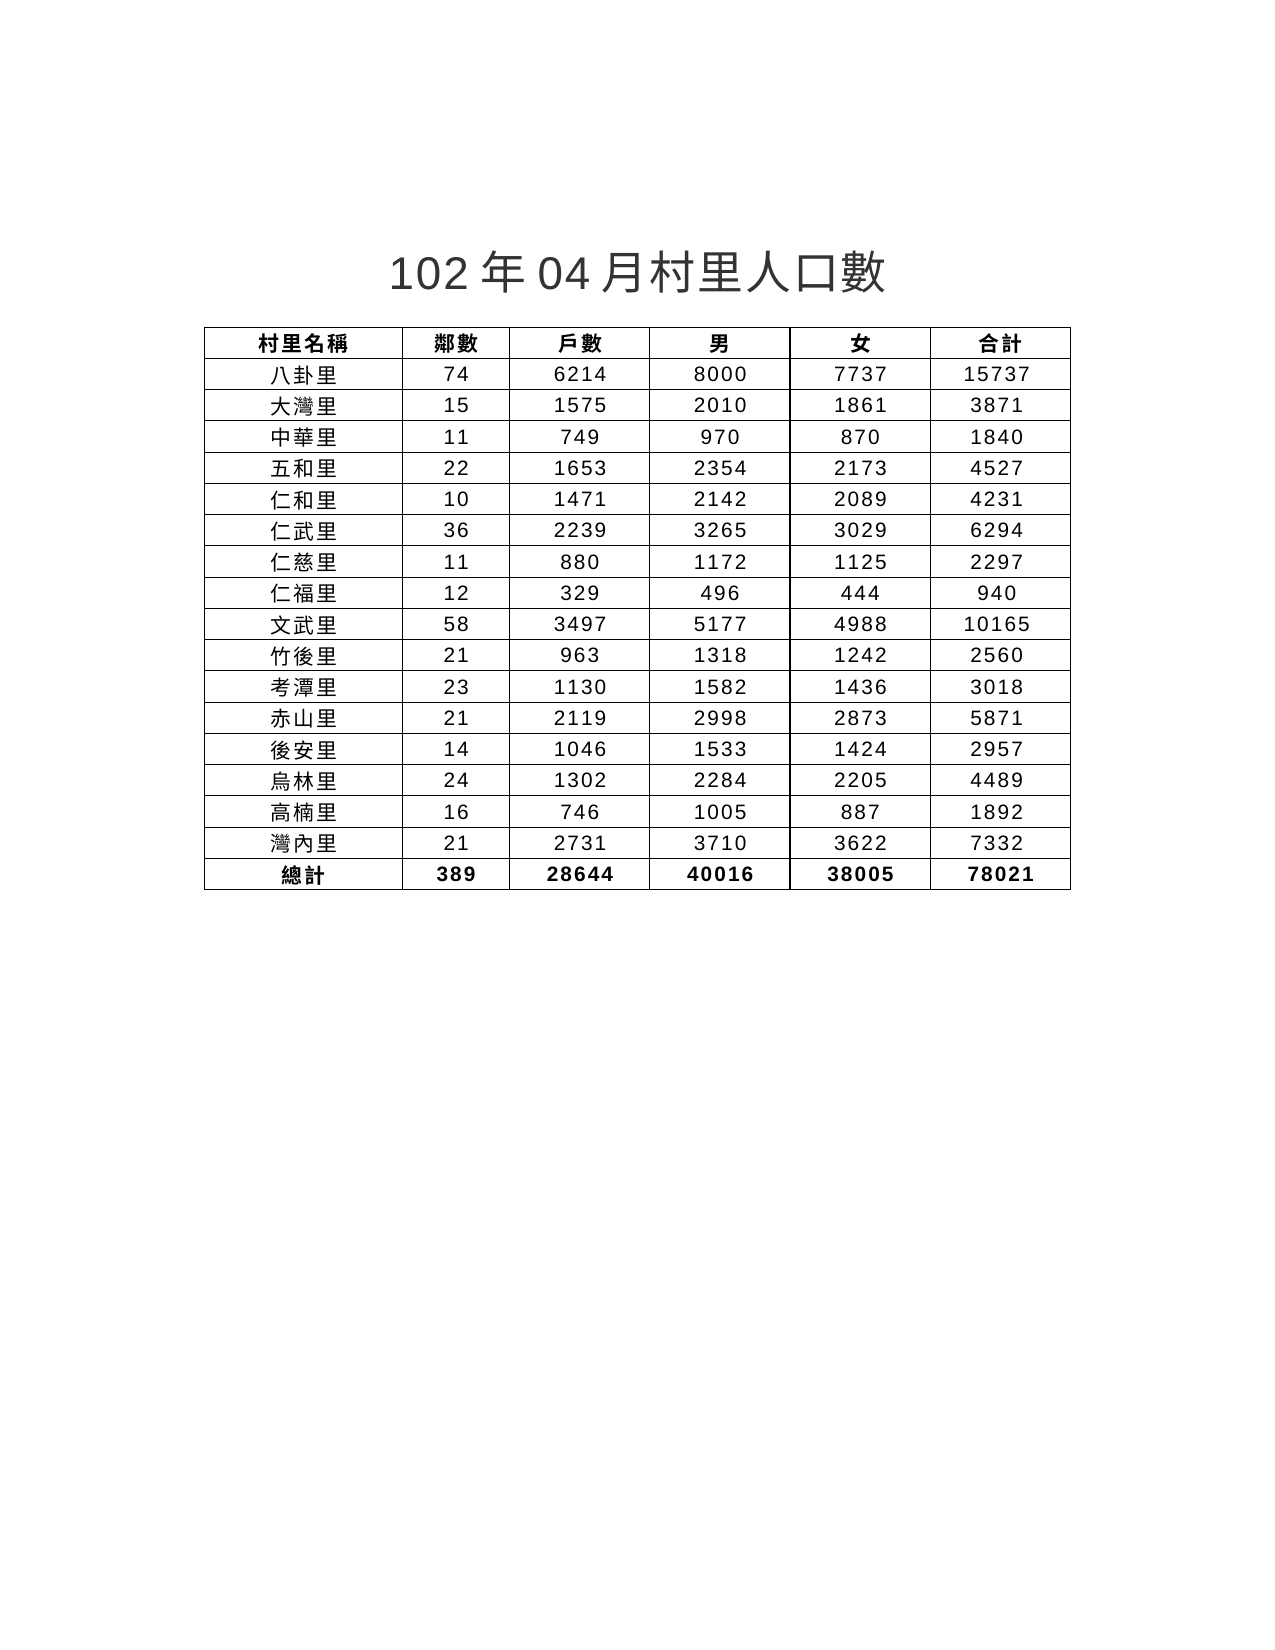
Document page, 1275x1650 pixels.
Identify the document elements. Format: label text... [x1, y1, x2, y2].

table_cell 496 [650, 578, 789, 608]
table_cell 11 [403, 546, 509, 577]
table_cell 23 [403, 671, 509, 702]
table_cell 2297 [931, 546, 1070, 577]
table_cell 2731 [510, 828, 649, 858]
table_cell 2957 [931, 734, 1070, 764]
table_cell 5871 [931, 703, 1070, 733]
table_cell 38005 [791, 859, 930, 889]
table_header 女 [791, 328, 930, 358]
table_cell 1046 [510, 734, 649, 764]
table_cell 2998 [650, 703, 789, 733]
table_cell 10165 [931, 609, 1070, 639]
table_cell 870 [791, 421, 930, 452]
table_cell 2239 [510, 515, 649, 545]
table_cell 大灣里 [205, 390, 402, 420]
table_header 戶數 [510, 328, 649, 358]
table_cell 2119 [510, 703, 649, 733]
table_cell 總計 [205, 859, 402, 889]
table_cell 1582 [650, 671, 789, 702]
table_cell 考潭里 [205, 671, 402, 702]
table_cell 21 [403, 703, 509, 733]
table_cell 1424 [791, 734, 930, 764]
table_cell 389 [403, 859, 509, 889]
table_cell 4489 [931, 765, 1070, 795]
table_cell 2873 [791, 703, 930, 733]
table_cell 五和里 [205, 453, 402, 483]
table_cell 2010 [650, 390, 789, 420]
table_cell 40016 [650, 859, 789, 889]
table_cell 15 [403, 390, 509, 420]
table_cell 21 [403, 828, 509, 858]
table_cell 3018 [931, 671, 1070, 702]
table_cell 10 [403, 484, 509, 514]
table_cell 444 [791, 578, 930, 608]
table_cell 1242 [791, 640, 930, 670]
table_cell 36 [403, 515, 509, 545]
table_cell 竹後里 [205, 640, 402, 670]
table_cell 仁武里 [205, 515, 402, 545]
table_cell 1172 [650, 546, 789, 577]
table_cell 58 [403, 609, 509, 639]
table_cell 1302 [510, 765, 649, 795]
table_cell 11 [403, 421, 509, 452]
table_cell 749 [510, 421, 649, 452]
table_cell 仁和里 [205, 484, 402, 514]
table_cell 2560 [931, 640, 1070, 670]
table_cell 3871 [931, 390, 1070, 420]
table_cell 赤山里 [205, 703, 402, 733]
table_cell 3029 [791, 515, 930, 545]
table_cell 1892 [931, 796, 1070, 827]
table_cell 24 [403, 765, 509, 795]
table_cell 940 [931, 578, 1070, 608]
table_cell 3497 [510, 609, 649, 639]
table_cell 14 [403, 734, 509, 764]
table_cell 2284 [650, 765, 789, 795]
table_cell 1125 [791, 546, 930, 577]
table_cell 3622 [791, 828, 930, 858]
table_cell 3265 [650, 515, 789, 545]
table_cell 灣內里 [205, 828, 402, 858]
table_cell 烏林里 [205, 765, 402, 795]
table_cell 1861 [791, 390, 930, 420]
table_cell 6214 [510, 359, 649, 389]
table_cell 28644 [510, 859, 649, 889]
table_header 男 [650, 328, 789, 358]
table_cell 1840 [931, 421, 1070, 452]
table_cell 4527 [931, 453, 1070, 483]
text 102年04月村里人口數 [187, 236, 1087, 303]
table_cell 329 [510, 578, 649, 608]
table_cell 仁福里 [205, 578, 402, 608]
table_cell 2354 [650, 453, 789, 483]
table_header 合計 [931, 328, 1070, 358]
table_cell 2205 [791, 765, 930, 795]
table_cell 7737 [791, 359, 930, 389]
table_cell 1318 [650, 640, 789, 670]
table_cell 1471 [510, 484, 649, 514]
table_cell 15737 [931, 359, 1070, 389]
table_cell 22 [403, 453, 509, 483]
table_header 鄰數 [403, 328, 509, 358]
table_cell 16 [403, 796, 509, 827]
table_cell 八卦里 [205, 359, 402, 389]
table_cell 1130 [510, 671, 649, 702]
table_cell 1005 [650, 796, 789, 827]
table_cell 3710 [650, 828, 789, 858]
table_cell 746 [510, 796, 649, 827]
table_cell 後安里 [205, 734, 402, 764]
table_cell 高楠里 [205, 796, 402, 827]
table_cell 仁慈里 [205, 546, 402, 577]
table_cell 970 [650, 421, 789, 452]
table_header [186, 327, 204, 890]
table_cell 6294 [931, 515, 1070, 545]
table_cell 8000 [650, 359, 789, 389]
table_cell 2142 [650, 484, 789, 514]
table_cell 12 [403, 578, 509, 608]
table_header [1071, 327, 1089, 890]
table_cell 887 [791, 796, 930, 827]
table_cell 5177 [650, 609, 789, 639]
table_cell 中華里 [205, 421, 402, 452]
table_cell 78021 [931, 859, 1070, 889]
table_header 村里名稱 [205, 328, 402, 358]
table_cell 963 [510, 640, 649, 670]
table_cell 74 [403, 359, 509, 389]
table_cell 1533 [650, 734, 789, 764]
table_cell 880 [510, 546, 649, 577]
table_cell 4988 [791, 609, 930, 639]
table_cell 21 [403, 640, 509, 670]
table_cell 7332 [931, 828, 1070, 858]
table_cell 1436 [791, 671, 930, 702]
table_cell 2089 [791, 484, 930, 514]
table_cell 4231 [931, 484, 1070, 514]
table_cell 2173 [791, 453, 930, 483]
table_cell 1653 [510, 453, 649, 483]
table_cell 1575 [510, 390, 649, 420]
table_cell 文武里 [205, 609, 402, 639]
